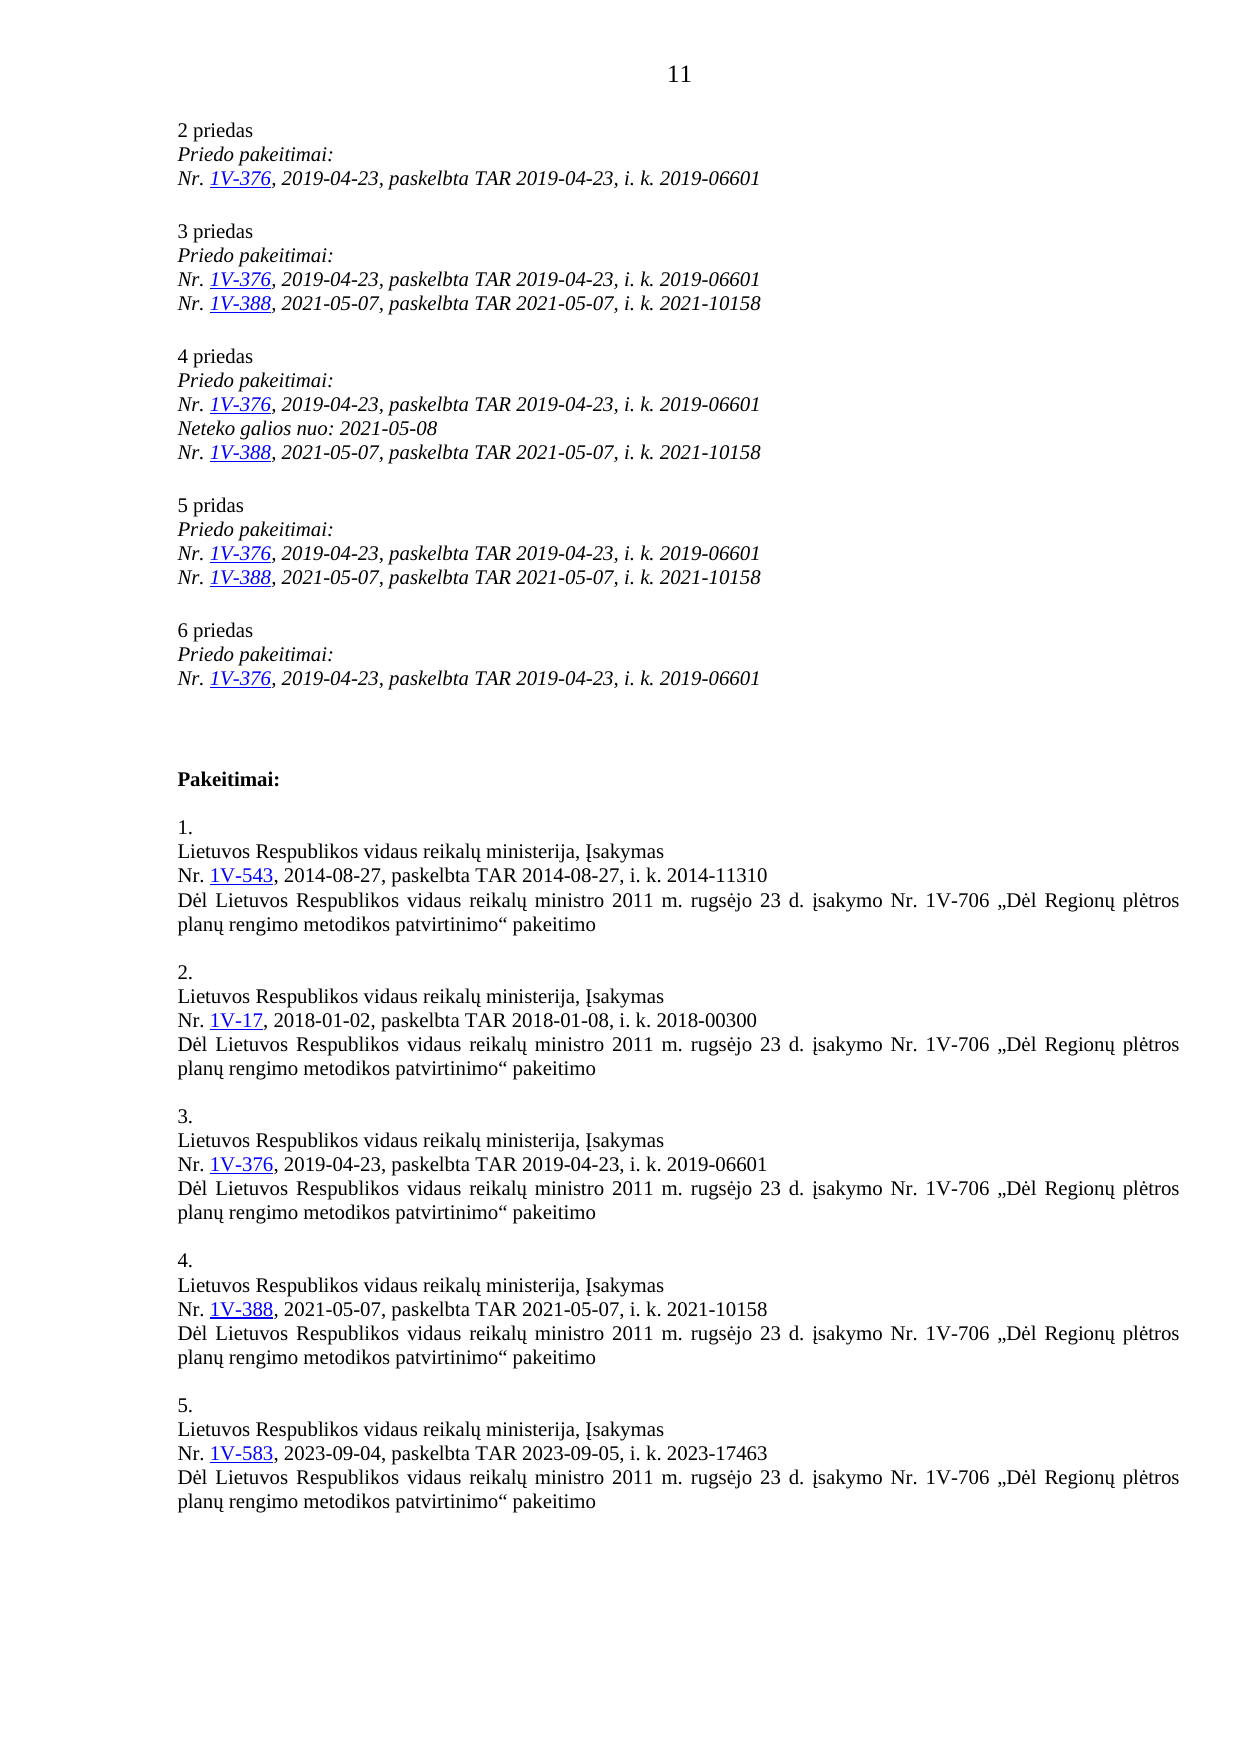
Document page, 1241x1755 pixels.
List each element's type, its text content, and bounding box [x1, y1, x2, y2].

text Nr. 1V-376, 2019-04-23, paskelbta TAR 2019-04-23, i. k. 2019-06601 [177, 392, 1181, 416]
text Lietuvos Respublikos vidaus reikalų ministerija, Įsakymas [177, 1417, 1181, 1441]
text Nr. 1V-376, 2019-04-23, paskelbta TAR 2019-04-23, i. k. 2019-06601 [177, 166, 1181, 190]
text 3. [177, 1104, 1181, 1128]
text 5. [177, 1393, 1181, 1417]
text Nr. 1V-376, 2019-04-23, paskelbta TAR 2019-04-23, i. k. 2019-06601 [177, 1152, 1181, 1176]
text Nr. 1V-17, 2018-01-02, paskelbta TAR 2018-01-08, i. k. 2018-00300 [177, 1008, 1181, 1032]
text 5 pridas [177, 493, 1181, 517]
text Priedo pakeitimai: [177, 517, 1181, 541]
text Nr. 1V-376, 2019-04-23, paskelbta TAR 2019-04-23, i. k. 2019-06601 [177, 267, 1181, 291]
text Lietuvos Respublikos vidaus reikalų ministerija, Įsakymas [177, 1272, 1181, 1297]
text Priedo pakeitimai: [177, 642, 1181, 666]
text Nr. 1V-388, 2021-05-07, paskelbta TAR 2021-05-07, i. k. 2021-10158 [177, 440, 1181, 464]
text Lietuvos Respublikos vidaus reikalų ministerija, Įsakymas [177, 1128, 1181, 1152]
text Nr. 1V-388, 2021-05-07, paskelbta TAR 2021-05-07, i. k. 2021-10158 [177, 1297, 1181, 1321]
text Dėl Lietuvos Respublikos vidaus reikalų ministro 2011 m. rugsėjo 23 d. įsakymo Nr. 1V-706 „Dėl Regionų plėtros planų rengimo metodikos patvirtinimo“ pakeitimo [177, 1465, 1181, 1513]
text Lietuvos Respublikos vidaus reikalų ministerija, Įsakymas [177, 984, 1181, 1008]
text 3 priedas [177, 219, 1181, 243]
text Dėl Lietuvos Respublikos vidaus reikalų ministro 2011 m. rugsėjo 23 d. įsakymo Nr. 1V-706 „Dėl Regionų plėtros planų rengimo metodikos patvirtinimo“ pakeitimo [177, 1176, 1181, 1224]
text Pakeitimai: [177, 767, 1181, 791]
text Nr. 1V-543, 2014-08-27, paskelbta TAR 2014-08-27, i. k. 2014-11310 [177, 863, 1181, 887]
text 2. [177, 960, 1181, 984]
text 4 priedas [177, 344, 1181, 368]
text Dėl Lietuvos Respublikos vidaus reikalų ministro 2011 m. rugsėjo 23 d. įsakymo Nr. 1V-706 „Dėl Regionų plėtros planų rengimo metodikos patvirtinimo“ pakeitimo [177, 1032, 1181, 1080]
text Dėl Lietuvos Respublikos vidaus reikalų ministro 2011 m. rugsėjo 23 d. įsakymo Nr. 1V-706 „Dėl Regionų plėtros planų rengimo metodikos patvirtinimo“ pakeitimo [177, 1321, 1181, 1369]
text Priedo pakeitimai: [177, 243, 1181, 267]
text Nr. 1V-376, 2019-04-23, paskelbta TAR 2019-04-23, i. k. 2019-06601 [177, 541, 1181, 565]
text Lietuvos Respublikos vidaus reikalų ministerija, Įsakymas [177, 839, 1181, 863]
text Nr. 1V-388, 2021-05-07, paskelbta TAR 2021-05-07, i. k. 2021-10158 [177, 565, 1181, 589]
text 1. [177, 815, 1181, 839]
text Nr. 1V-388, 2021-05-07, paskelbta TAR 2021-05-07, i. k. 2021-10158 [177, 291, 1181, 315]
text 6 priedas [177, 618, 1181, 642]
text Neteko galios nuo: 2021-05-08 [177, 416, 1181, 440]
text Nr. 1V-583, 2023-09-04, paskelbta TAR 2023-09-05, i. k. 2023-17463 [177, 1441, 1181, 1465]
text Nr. 1V-376, 2019-04-23, paskelbta TAR 2019-04-23, i. k. 2019-06601 [177, 666, 1181, 690]
text Priedo pakeitimai: [177, 368, 1181, 392]
text 2 priedas [177, 118, 1181, 142]
text 4. [177, 1248, 1181, 1272]
text Dėl Lietuvos Respublikos vidaus reikalų ministro 2011 m. rugsėjo 23 d. įsakymo Nr. 1V-706 „Dėl Regionų plėtros planų rengimo metodikos patvirtinimo“ pakeitimo [177, 887, 1181, 936]
text Priedo pakeitimai: [177, 142, 1181, 166]
